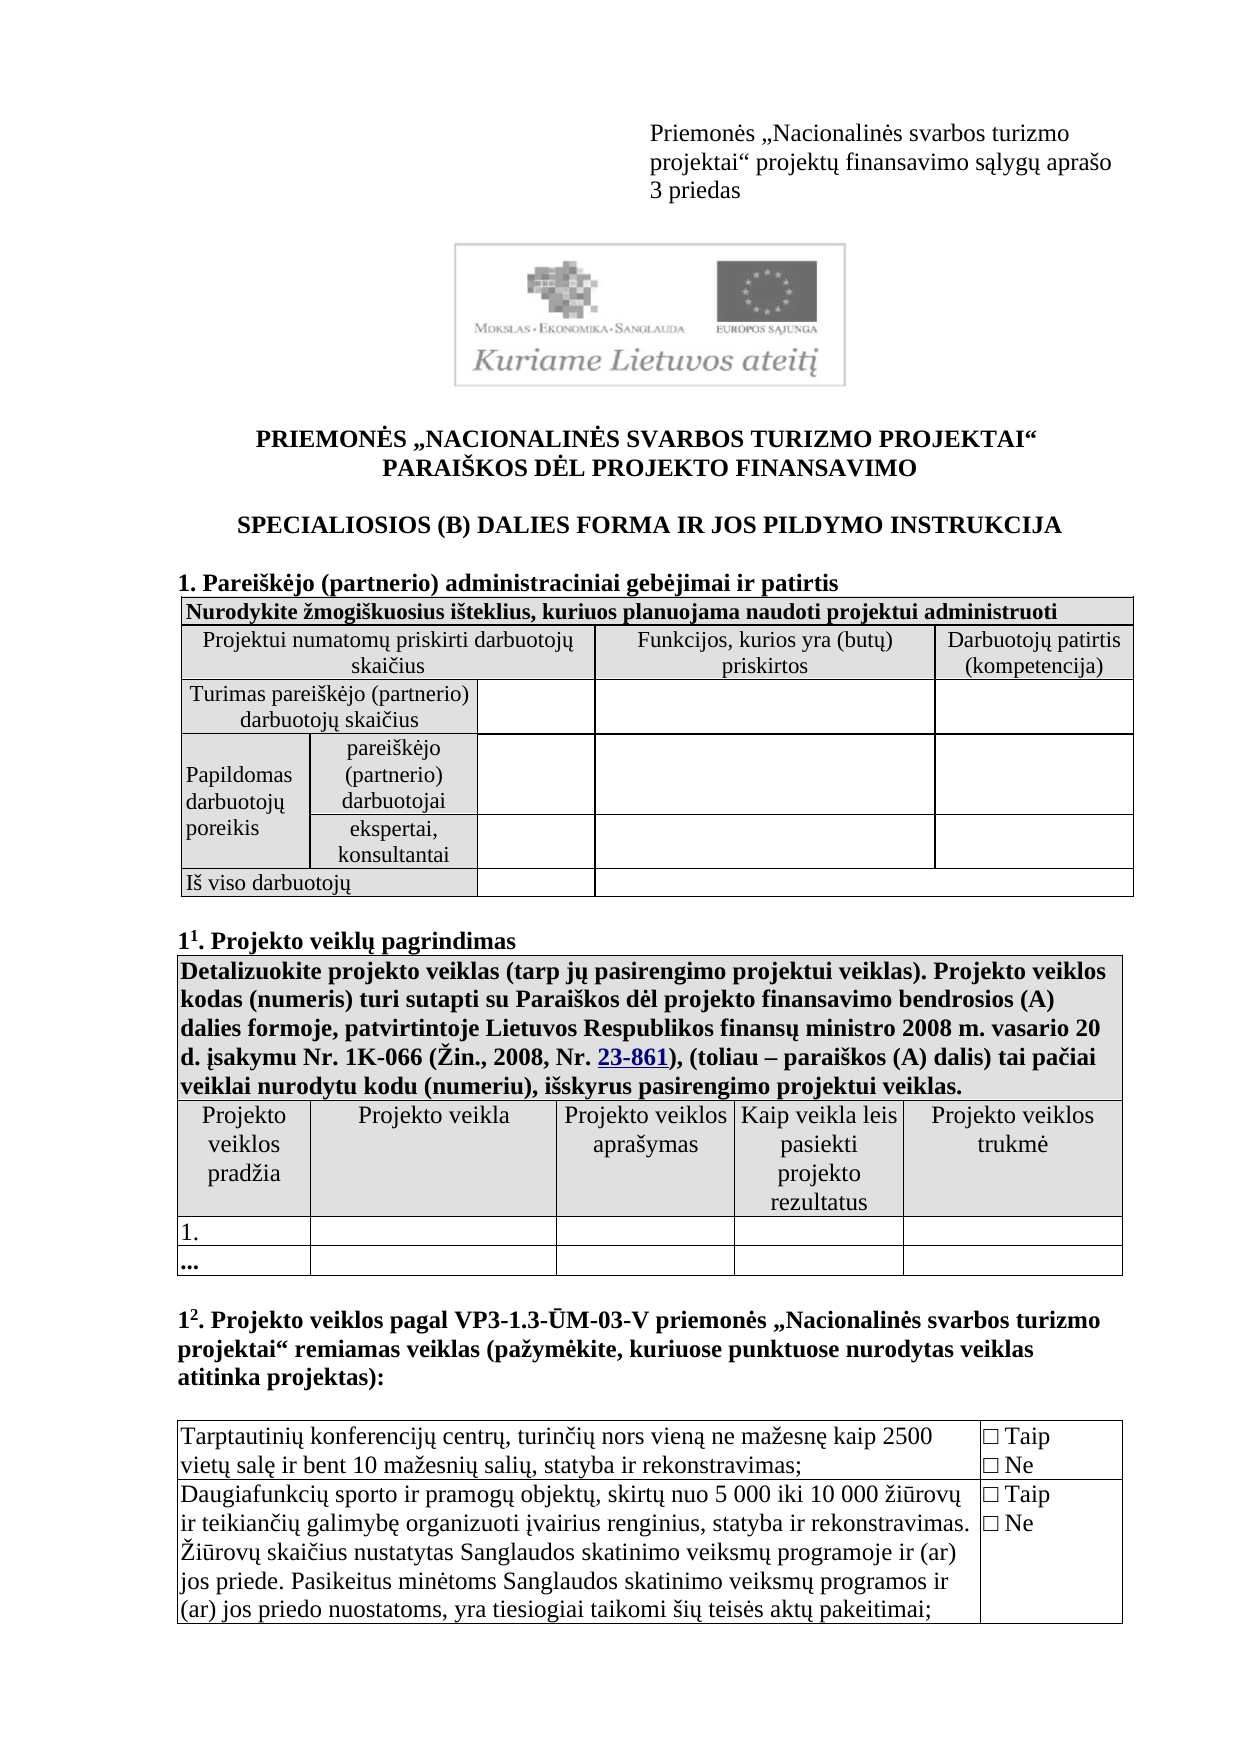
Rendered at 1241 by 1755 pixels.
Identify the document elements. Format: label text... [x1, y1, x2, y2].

table_cell Papildomas darbuotojų poreikis [182, 734, 309, 868]
table_cell Projektui numatomų priskirti darbuotojų skaičius [182, 626, 594, 678]
table_cell [478, 735, 594, 813]
text 12. Projekto veiklos pagal VP3-1.3-ŪM-03-V priemonės „Nacionalinės svarbos turizmo projektai“ remiamas veiklas (pažymėkite, kuriuose punktuose nurodytas veiklas atitinka projektas): [177, 1305, 1122, 1391]
table_cell [311, 1217, 556, 1245]
table_cell [478, 869, 594, 896]
table_cell [557, 1217, 734, 1245]
text Priemonės „Nacionalinės svarbos turizmo [649, 118, 1122, 147]
table_cell [596, 680, 934, 733]
text PRIEMONĖS „NACIONALINĖS SVARBOS TURIZMO PROJEKTAI“ PARAIŠKOS DĖL PROJEKTO FINANSAVIMO SPECIALIOSIOS (B) DALIES FORMA IR JOS PILDYMO INSTRUKCIJA [177, 424, 1122, 539]
table_cell [557, 1246, 734, 1275]
table_cell [311, 1246, 556, 1275]
table_cell [596, 735, 934, 813]
table_cell Turimas pareiškėjo (partnerio) darbuotojų skaičius [182, 680, 477, 733]
table_cell Projekto veiklos pradžia [178, 1101, 310, 1216]
table_cell [904, 1246, 1122, 1275]
table_cell 1. [178, 1217, 310, 1245]
table_cell [735, 1246, 903, 1275]
table_header □ Taip □ Ne [981, 1421, 1122, 1478]
table_header Detalizuokite projekto veiklas (tarp jų pasirengimo projektui veiklas). Projekto veiklos kodas (numeris) turi sutapti su Paraiškos dėl projekto finansavimo bendrosios (A) dalies formoje, patvirtintoje Lietuvos Respublikos finansų ministro 2008 m. vasario 20 d. įsakymu Nr. 1K-066 (Žin., 2008, Nr. 23-861), (toliau – paraiškos (A) dalis) tai pačiai veiklai nurodytu kodu (numeriu), išskyrus pasirengimo projektui veiklas. [178, 956, 1122, 1099]
table_cell Projekto veiklos trukmė [904, 1101, 1122, 1216]
text 3 priedas [649, 176, 1122, 204]
table_cell Daugiafunkcių sporto ir pramogų objektų, skirtų nuo 5 000 iki 10 000 žiūrovų ir teikiančių galimybę organizuoti įvairius renginius, statyba ir rekonstravimas. Žiūrovų skaičius nustatytas Sanglaudos skatinimo veiksmų programoje ir (ar) jos priede. Pasikeitus minėtoms Sanglaudos skatinimo veiksmų programos ir (ar) jos priedo nuostatoms, yra tiesiogiai taikomi šių teisės aktų pakeitimai; [178, 1480, 980, 1623]
table_cell Projekto veikla [311, 1101, 556, 1216]
table_cell □ Taip □ Ne [981, 1480, 1122, 1623]
table_cell [936, 680, 1133, 733]
table_cell [596, 869, 1133, 896]
table_cell [936, 815, 1133, 868]
table_cell ekspertai, konsultantai [311, 815, 477, 868]
table_cell ... [178, 1246, 310, 1275]
table_cell Darbuotojų patirtis (kompetencija) [936, 626, 1133, 678]
table_cell [904, 1217, 1122, 1245]
table_cell Funkcijos, kurios yra (butų) priskirtos [596, 626, 934, 678]
table_cell [735, 1217, 903, 1245]
table_cell [936, 735, 1133, 813]
text 1. Pareiškėjo (partnerio) administraciniai gebėjimai ir patirtis [177, 568, 1122, 596]
table_cell pareiškėjo (partnerio) darbuotojai [311, 734, 477, 813]
table_cell [478, 815, 594, 868]
text 11. Projekto veiklų pagrindimas [177, 926, 1122, 955]
table_cell Kaip veikla leis pasiekti projekto rezultatus [735, 1101, 903, 1216]
text projektai“ projektų finansavimo sąlygų aprašo [649, 147, 1122, 176]
table_cell [478, 680, 594, 733]
table_cell Projekto veiklos aprašymas [557, 1101, 734, 1216]
table_header Tarptautinių konferencijų centrų, turinčių nors vieną ne mažesnę kaip 2500 vietų salę ir bent 10 mažesnių salių, statyba ir rekonstravimas; [178, 1421, 980, 1478]
table_header Nurodykite žmogiškuosius išteklius, kuriuos planuojama naudoti projektui administruoti [182, 598, 1133, 624]
table_cell Iš viso darbuotojų [182, 869, 477, 896]
table_cell [596, 815, 934, 868]
